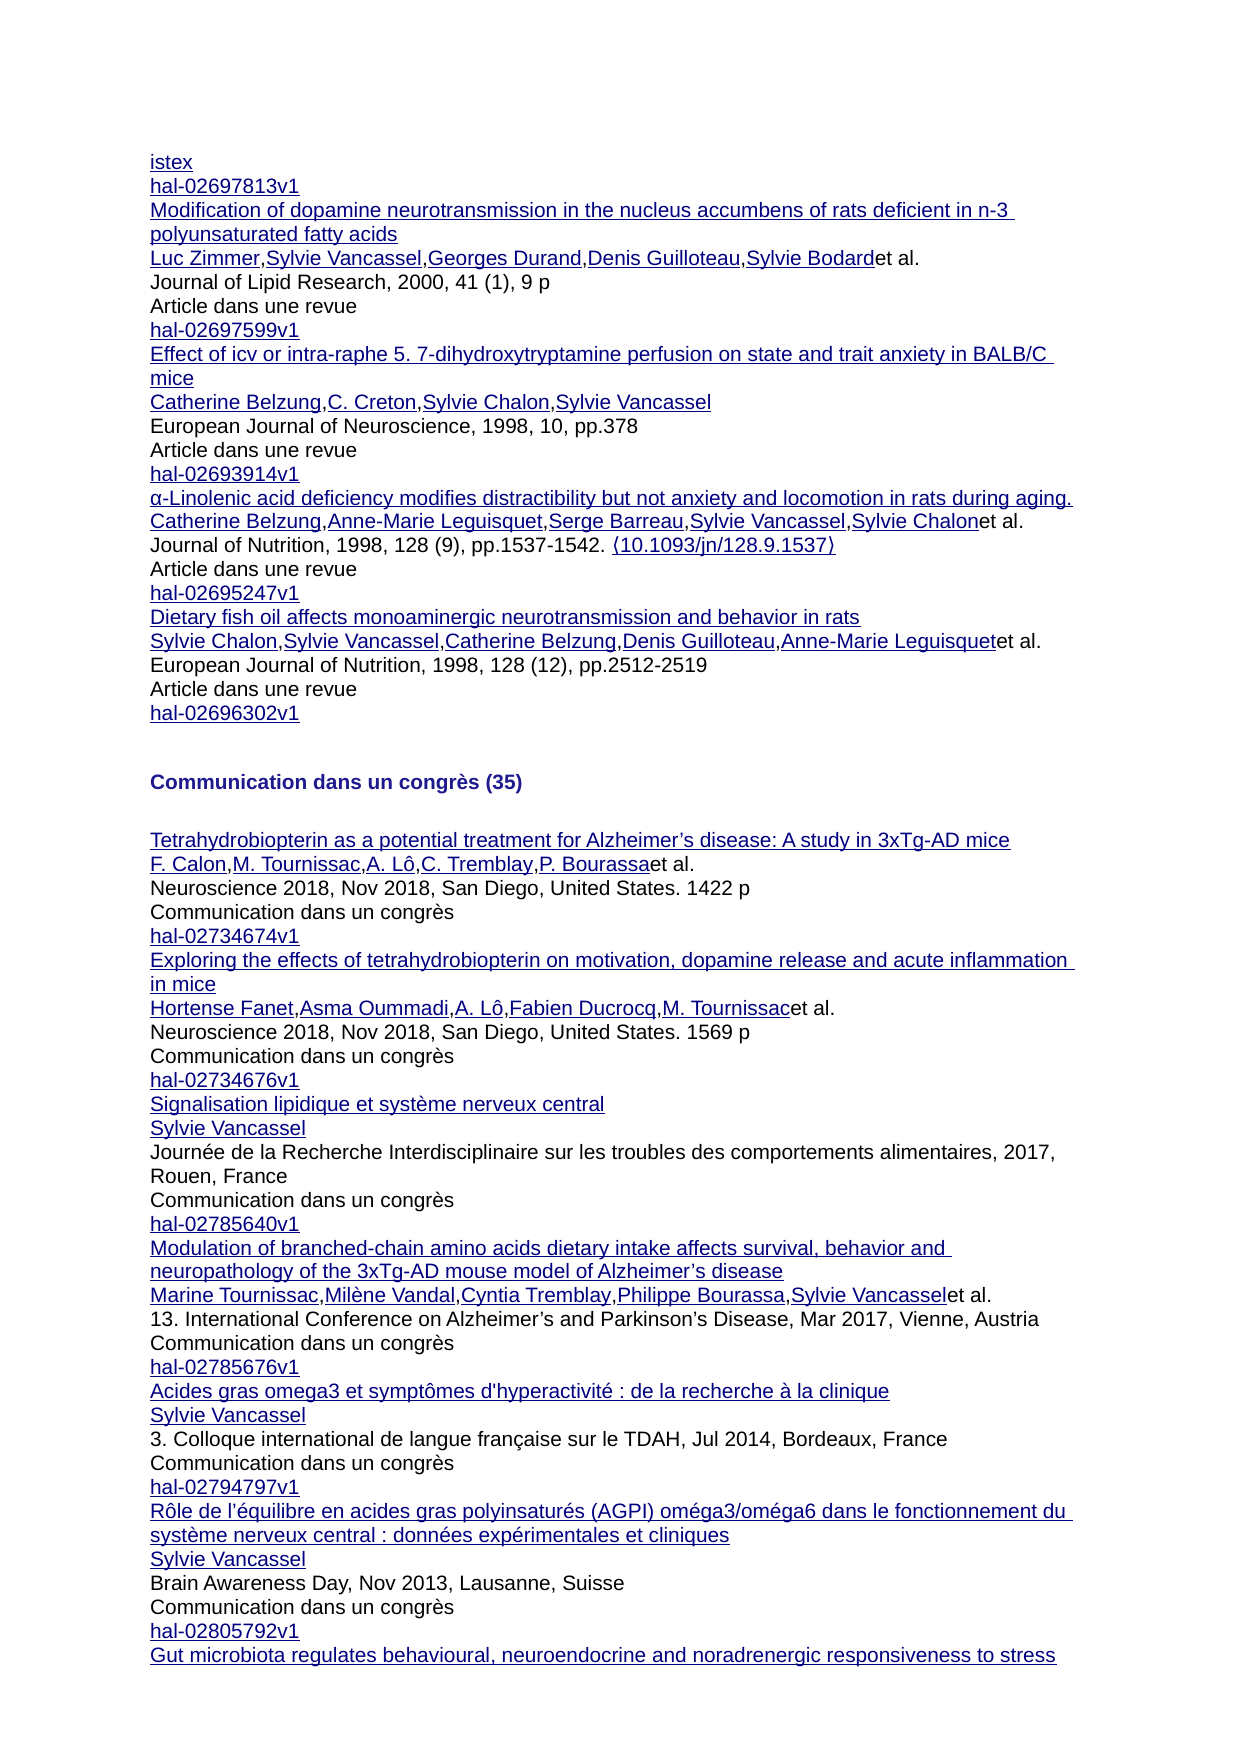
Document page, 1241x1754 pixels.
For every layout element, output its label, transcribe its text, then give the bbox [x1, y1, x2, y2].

table_header Tetrahydrobiopterin as a potential treatment for Alzheimer’s disease: A study in 3xTg-AD mice F. Calon,M. Tournissac,A. Lô,C. Tremblay,P. Bourassaet al. Neuroscience 2018, Nov 2018, San Diego, United States. 1422 p Communication dans un congrès hal-02734674v1 [150, 828, 1090, 948]
table_cell Rôle de l’équilibre en acides gras polyinsaturés (AGPI) oméga3/oméga6 dans le fonctionnement du système nerveux central : données expérimentales et cliniques Sylvie Vancassel Brain Awareness Day, Nov 2013, Lausanne, Suisse Communication dans un congrès hal-02805792v1 [150, 1499, 1090, 1643]
table_cell Modification of dopamine neurotransmission in the nucleus accumbens of rats deficient in n-3 polyunsaturated fatty acids Luc Zimmer,Sylvie Vancassel,Georges Durand,Denis Guilloteau,Sylvie Bodardet al. Journal of Lipid Research, 2000, 41 (1), 9 p Article dans une revue hal-02697599v1 [150, 198, 1090, 342]
subtitle Communication dans un congrès (35) [150, 770, 1090, 794]
table_cell α-Linolenic acid deficiency modifies distractibility but not anxiety and locomotion in rats during aging. Catherine Belzung,Anne-Marie Leguisquet,Serge Barreau,Sylvie Vancassel,Sylvie Chalonet al. Journal of Nutrition, 1998, 128 (9), pp.1537-1542. ⟨10.1093/jn/128.9.1537⟩ Article dans une revue hal-02695247v1 [150, 485, 1090, 605]
table_cell istex hal-02697813v1 [150, 150, 1090, 198]
table_cell Acides gras omega3 et symptômes d'hyperactivité : de la recherche à la clinique Sylvie Vancassel 3. Colloque international de langue française sur le TDAH, Jul 2014, Bordeaux, France Communication dans un congrès hal-02794797v1 [150, 1379, 1090, 1499]
table_cell Effect of icv or intra-raphe 5. 7-dihydroxytryptamine perfusion on state and trait anxiety in BALB/C mice Catherine Belzung,C. Creton,Sylvie Chalon,Sylvie Vancassel European Journal of Neuroscience, 1998, 10, pp.378 Article dans une revue hal-02693914v1 [150, 342, 1090, 485]
table_cell Signalisation lipidique et système nerveux central Sylvie Vancassel Journée de la Recherche Interdisciplinaire sur les troubles des comportements alimentaires, 2017, Rouen, France Communication dans un congrès hal-02785640v1 [150, 1092, 1090, 1235]
table_cell Dietary fish oil affects monoaminergic neurotransmission and behavior in rats Sylvie Chalon,Sylvie Vancassel,Catherine Belzung,Denis Guilloteau,Anne-Marie Leguisquetet al. European Journal of Nutrition, 1998, 128 (12), pp.2512-2519 Article dans une revue hal-02696302v1 [150, 605, 1090, 725]
table_cell Exploring the effects of tetrahydrobiopterin on motivation, dopamine release and acute inflammation in mice Hortense Fanet,Asma Oummadi,A. Lô,Fabien Ducrocq,M. Tournissacet al. Neuroscience 2018, Nov 2018, San Diego, United States. 1569 p Communication dans un congrès hal-02734676v1 [150, 948, 1090, 1092]
table_cell Gut microbiota regulates behavioural, neuroendocrine and noradrenergic responsiveness to stress [150, 1643, 1090, 1667]
table_cell Modulation of branched-chain amino acids dietary intake affects survival, behavior and neuropathology of the 3xTg-AD mouse model of Alzheimer’s disease Marine Tournissac,Milène Vandal,Cyntia Tremblay,Philippe Bourassa,Sylvie Vancasselet al. 13. International Conference on Alzheimer’s and Parkinson’s Disease, Mar 2017, Vienne, Austria Communication dans un congrès hal-02785676v1 [150, 1235, 1090, 1379]
